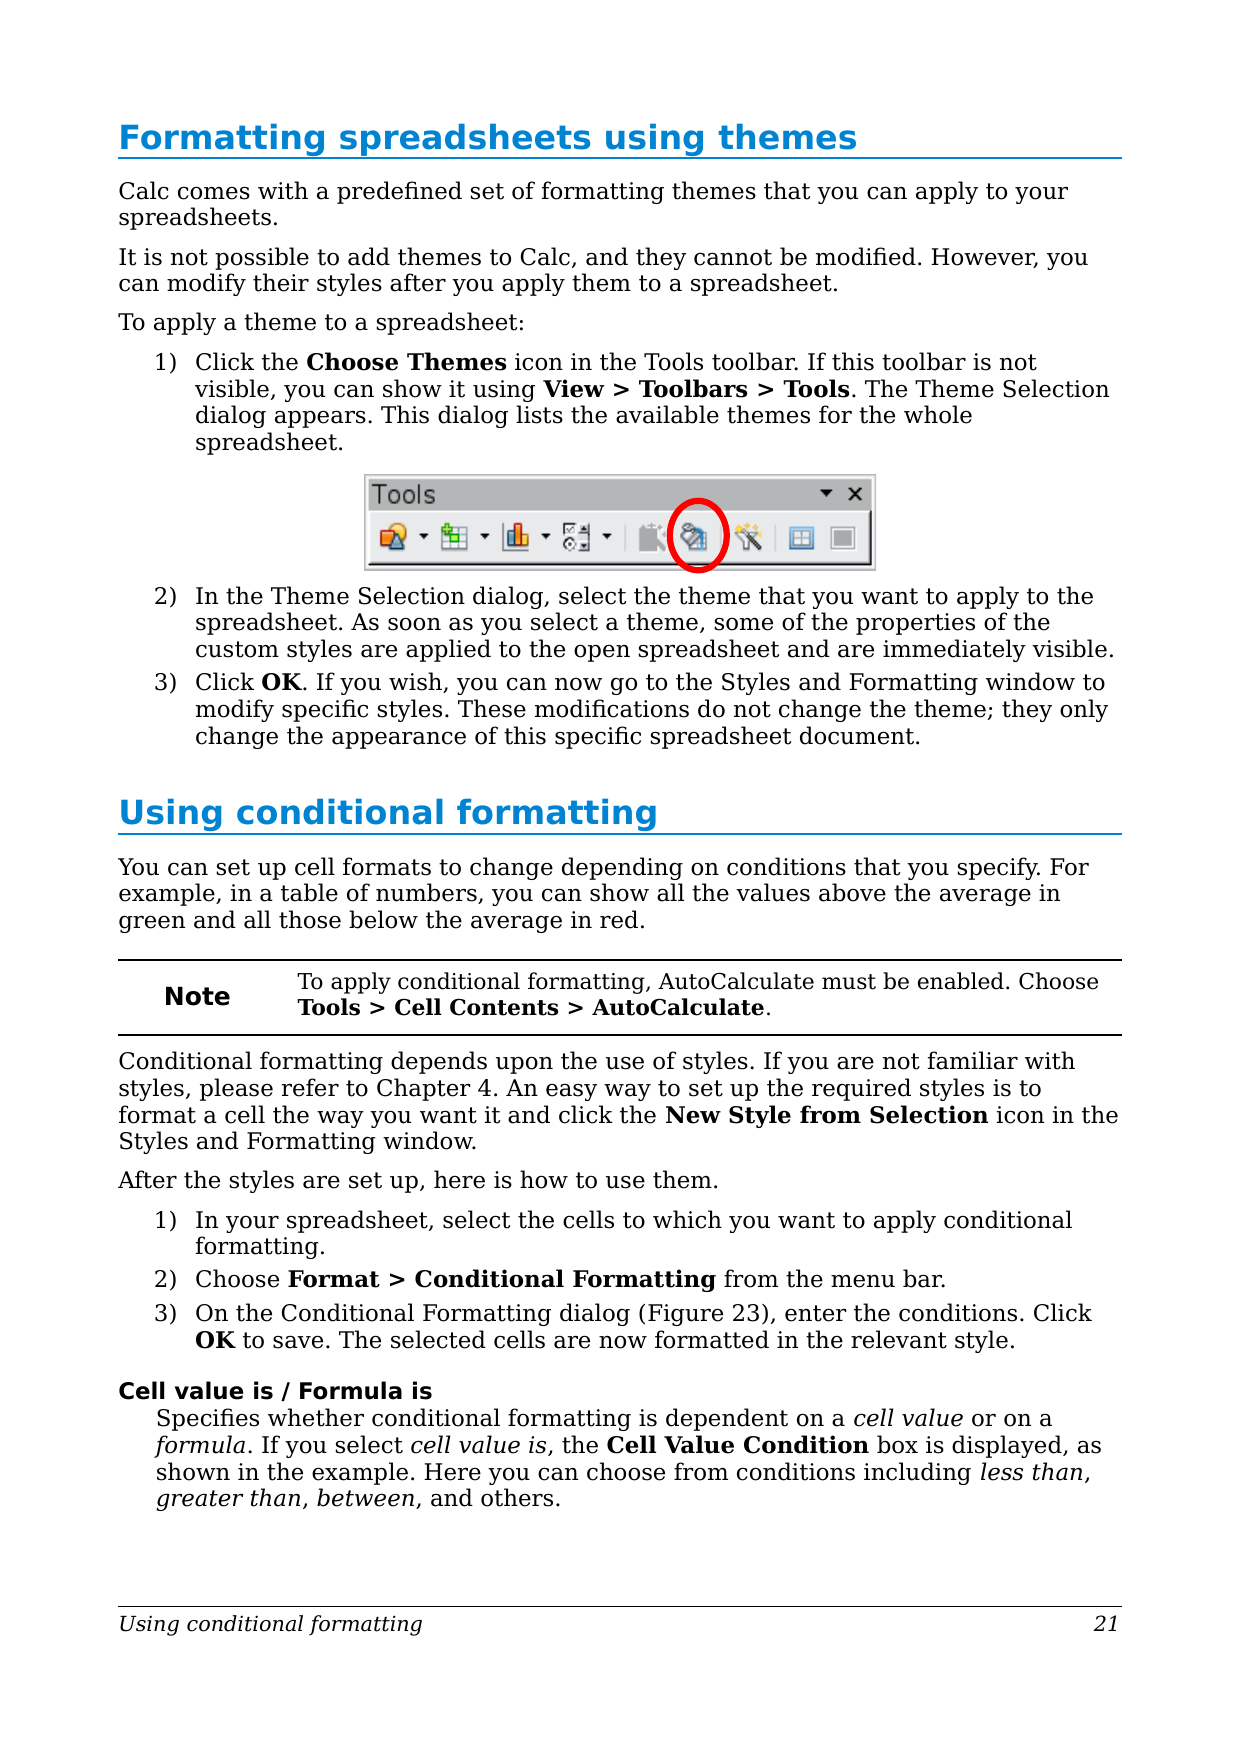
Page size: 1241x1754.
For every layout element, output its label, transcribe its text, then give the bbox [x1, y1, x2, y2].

text Calc comes with a predefined set of formatting themes that you can apply to your spreadsheets. [118, 178, 1122, 231]
picture [364, 474, 877, 571]
list Click OK. If you wish, you can now go to the Styles and Formatting window to modify specific styles. These modifications do not change the theme; they only change the appearance of this specific spreadsheet document. [177, 669, 1122, 749]
picture [673, 505, 723, 567]
text Specifies whether conditional formatting is dependent on a cell value or on a formula. If you select cell value is, the Cell Value Condition box is displayed, as shown in the example. Here you can choose from conditions including less than, greater than, between, and others. [156, 1405, 1122, 1512]
list Choose Format > Conditional Formatting from the menu bar. [177, 1266, 1122, 1293]
text Conditional formatting depends upon the use of styles. If you are not familiar with styles, please refer to Chapter 4. An easy way to set up the required styles is to format a cell the way you want it and click the New Style from Selection icon in the Styles and Formatting window. [118, 1048, 1122, 1155]
table_header Note [118, 961, 276, 1033]
text To apply a theme to a spreadsheet: [118, 309, 1122, 336]
subtitle Using conditional formatting [118, 794, 1122, 833]
text Cell value is / Formula is [118, 1378, 1122, 1405]
list In the Theme Selection dialog, select the theme that you want to apply to the spreadsheet. As soon as you select a theme, some of the properties of the custom styles are applied to the open spreadsheet and are immediately visible. [177, 583, 1122, 663]
subtitle Formatting spreadsheets using themes [118, 118, 1122, 157]
text It is not possible to add themes to Calc, and they cannot be modified. However, you can modify their styles after you apply them to a spreadsheet. [118, 244, 1122, 297]
text After the styles are set up, here is how to use them. [118, 1168, 1122, 1194]
table_header To apply conditional formatting, AutoCalculate must be enabled. Choose Tools > Cell Contents > AutoCalculate. [276, 961, 1122, 1033]
list Click the Choose Themes icon in the Tools toolbar. If this toolbar is not visible, you can show it using View > Toolbars > Tools. The Theme Selection dialog appears. This dialog lists the available themes for the whole spreadsheet. [177, 349, 1122, 456]
list On the Conditional Formatting dialog (Figure 23), enter the conditions. Click OK to save. The selected cells are now formatted in the relevant style. [177, 1299, 1122, 1353]
text You can set up cell formats to change depending on conditions that you specify. For example, in a table of numbers, you can show all the values above the average in green and all those below the average in red. [118, 854, 1122, 934]
list In your spreadsheet, select the cells to which you want to apply conditional formatting. [177, 1207, 1122, 1260]
